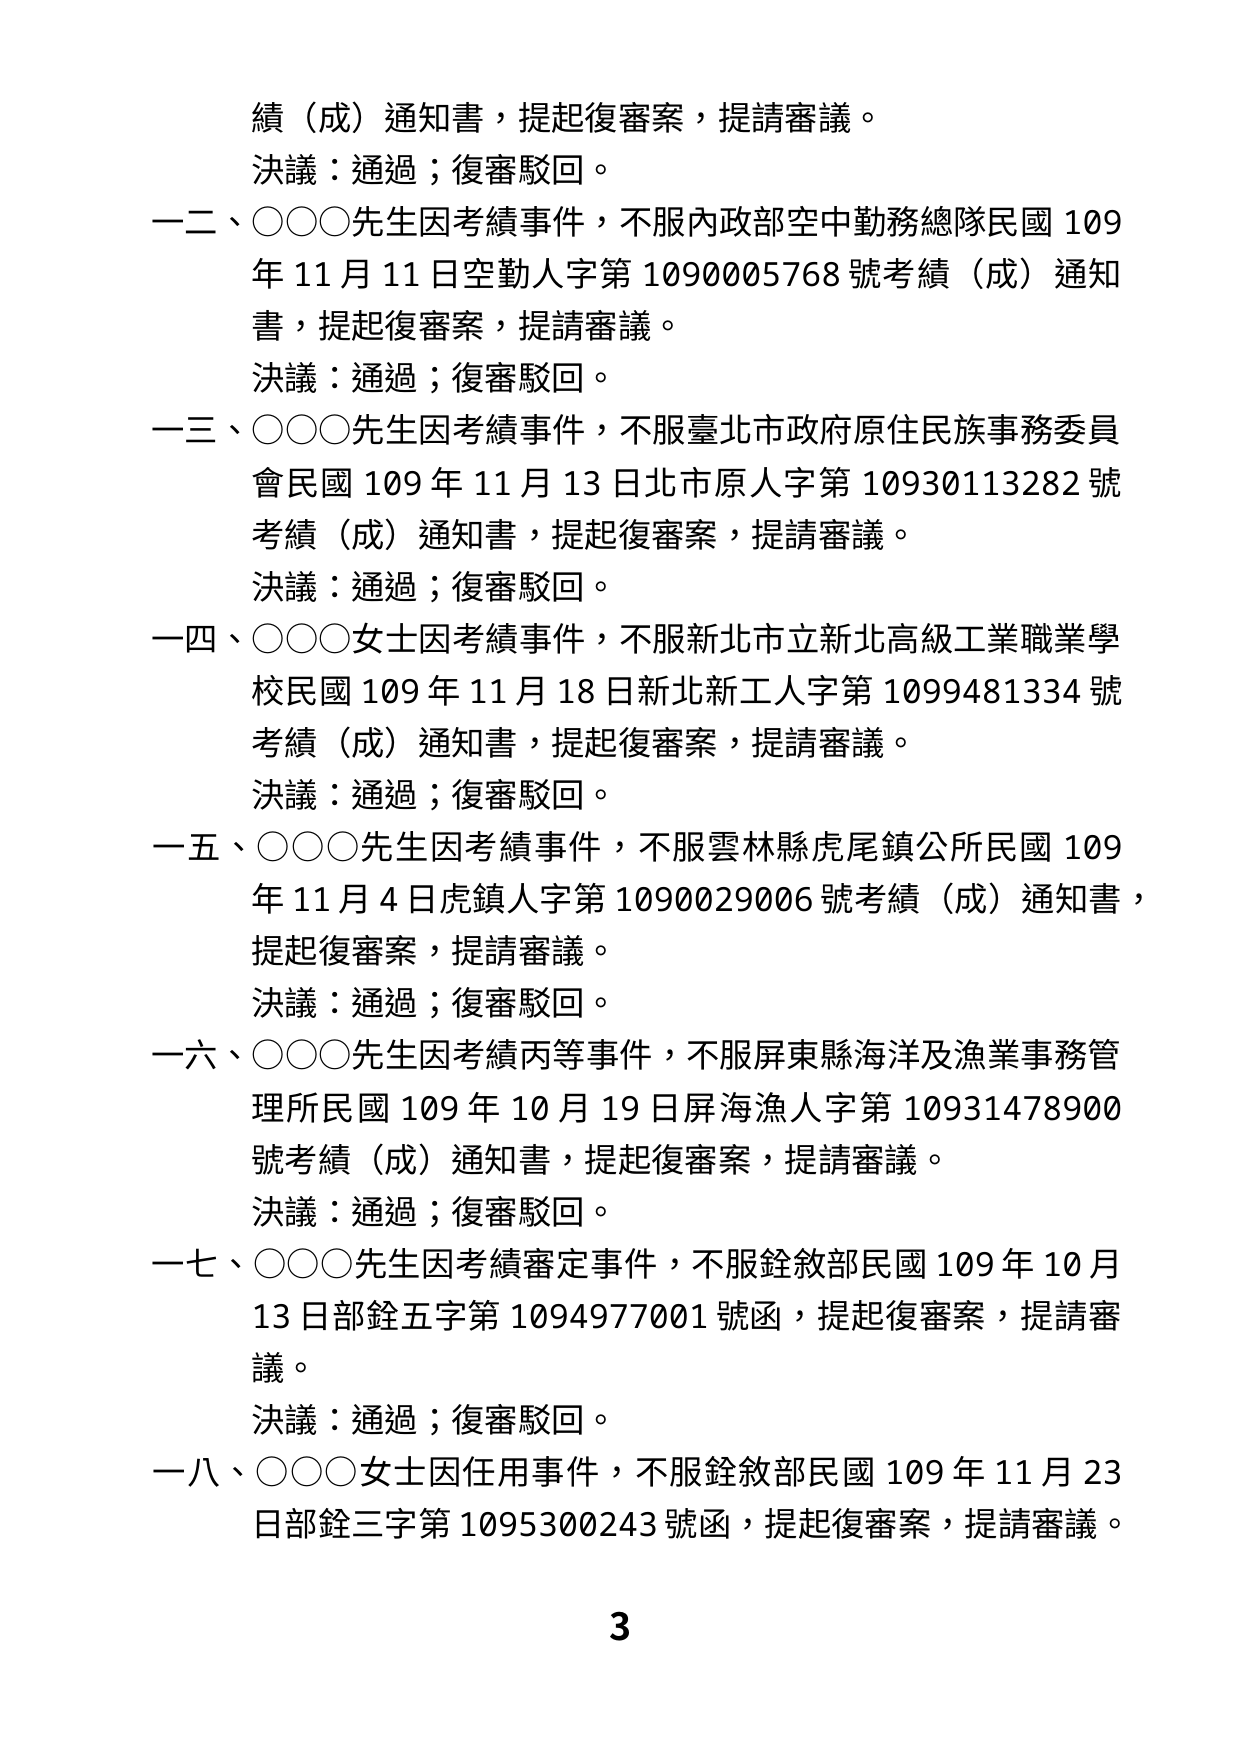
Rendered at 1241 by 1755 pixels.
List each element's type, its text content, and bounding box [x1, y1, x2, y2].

text 一三、○○○先生因考績事件，不服臺北市政府原住民族事務委員會民國109年11月13日北市原人字第10930113282號考績（成）通知書，提起復審案，提請審議。 [118, 401, 1122, 557]
text 決議：通過；復審駁回。 [251, 766, 1122, 818]
text 一四、○○○女士因考績事件，不服新北市立新北高級工業職業學校民國109年11月18日新北新工人字第1099481334號考績（成）通知書，提起復審案，提請審議。 [118, 609, 1122, 766]
text 決議：通過；復審駁回。 [251, 141, 1122, 193]
text 一六、○○○先生因考績丙等事件，不服屏東縣海洋及漁業事務管理所民國109年10月19日屏海漁人字第10931478900號考績（成）通知書，提起復審案，提請審議。 [118, 1026, 1122, 1182]
text 決議：通過；復審駁回。 [251, 974, 1122, 1026]
text 決議：通過；復審駁回。 [251, 557, 1122, 609]
text 績（成）通知書，提起復審案，提請審議。 [118, 89, 1122, 141]
text 一七、○○○先生因考績審定事件，不服銓敘部民國109年10月13日部銓五字第1094977001號函，提起復審案，提請審議。 [118, 1234, 1122, 1391]
text 決議：通過；復審駁回。 [251, 1391, 1122, 1443]
text 一五、○○○先生因考績事件，不服雲林縣虎尾鎮公所民國109年11月4日虎鎮人字第1090029006號考績（成）通知書，提起復審案，提請審議。 [118, 818, 1122, 974]
text 一八、○○○女士因任用事件，不服銓敘部民國109年11月23日部銓三字第1095300243號函，提起復審案，提請審議。 [118, 1443, 1122, 1547]
text 決議：通過；復審駁回。 [251, 1182, 1122, 1234]
text 決議：通過；復審駁回。 [251, 349, 1122, 401]
text 一二、○○○先生因考績事件，不服內政部空中勤務總隊民國109年11月11日空勤人字第1090005768號考績（成）通知書，提起復審案，提請審議。 [118, 193, 1122, 349]
